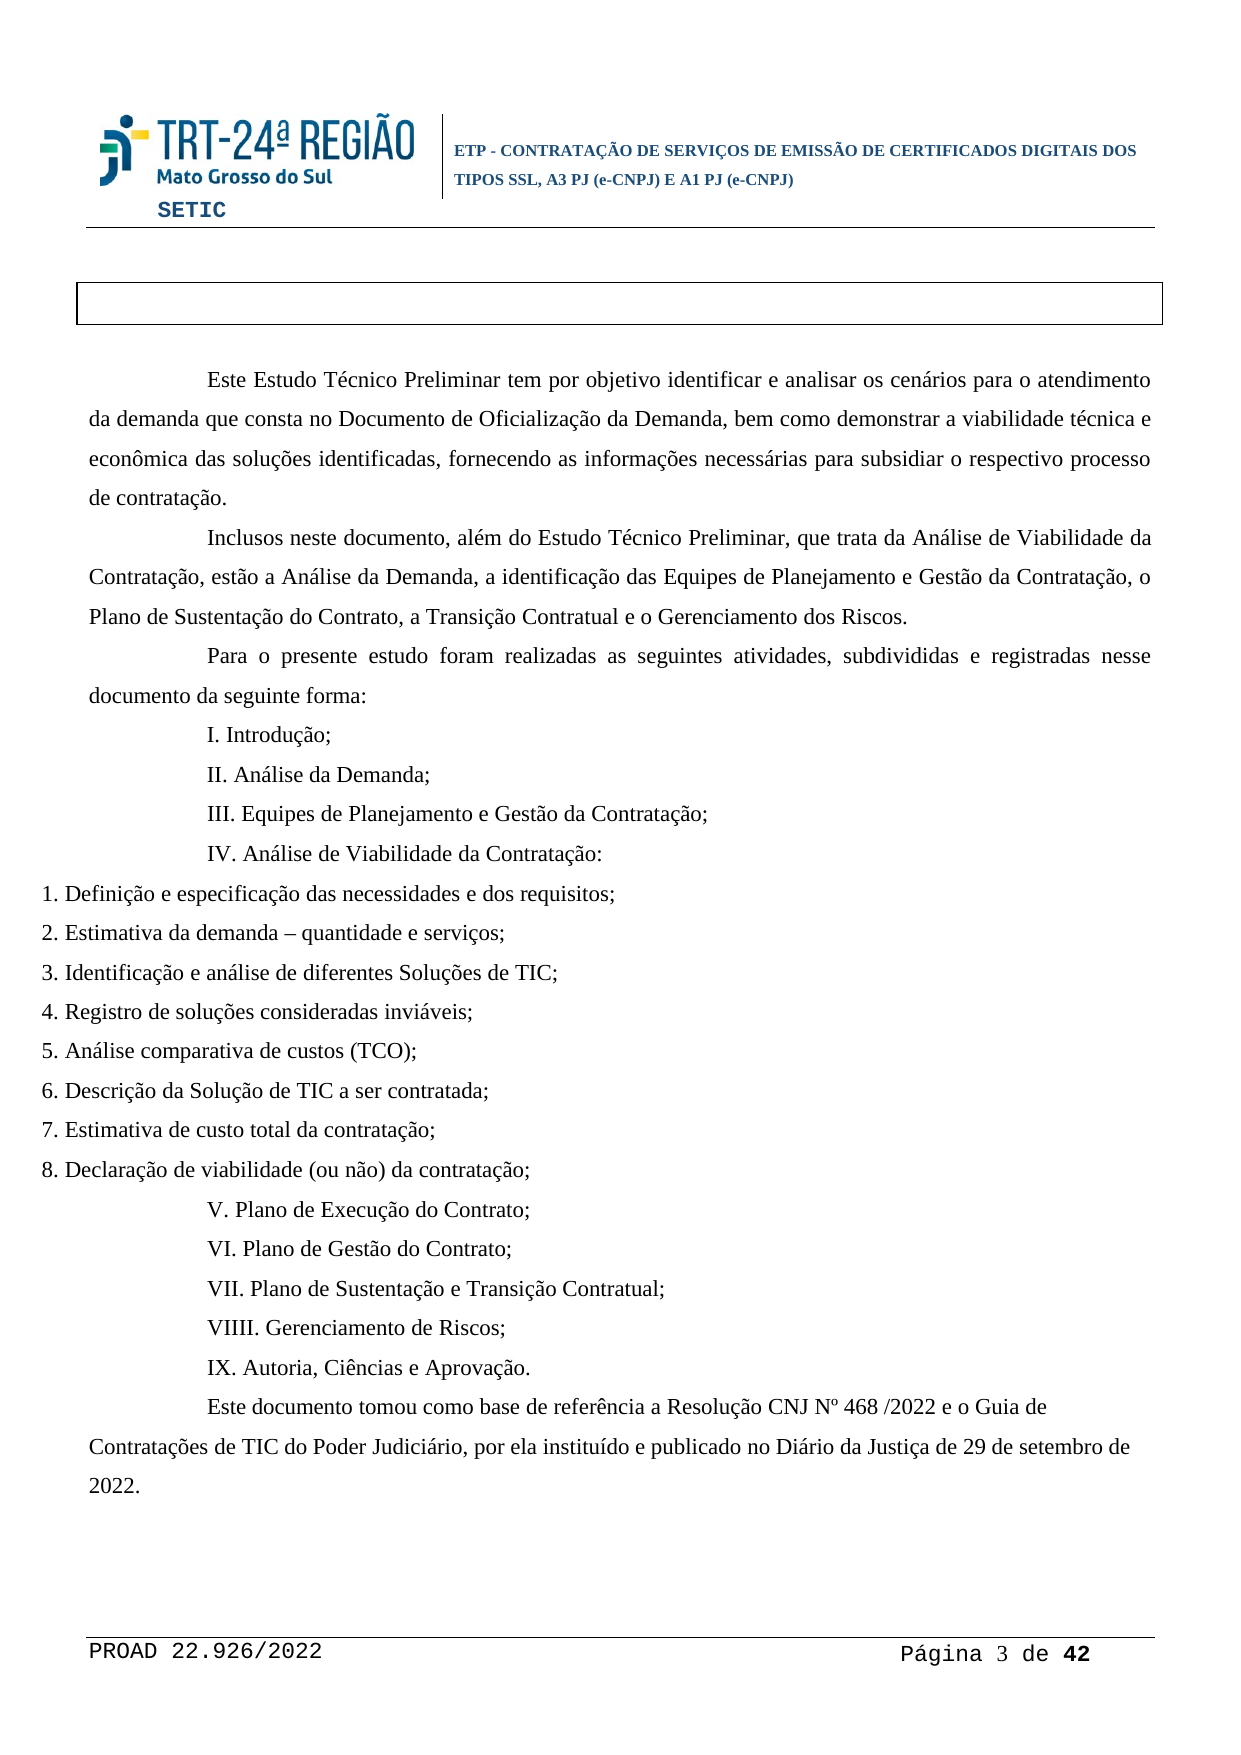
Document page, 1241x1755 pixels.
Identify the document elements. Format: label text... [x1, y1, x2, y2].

list Plano de Sustentação e Transição Contratual; [207, 1275, 1241, 1301]
text Este documento tomou como base de referência a Resolução CNJ Nº 468 /2022 e o Guia de Contratações de TIC do Poder Judiciário, por ela instituído e publicado no Diário da Justiça de 29 de setembro de 2022. [89, 1393, 1168, 1499]
list Estimativa da demanda – quantidade e serviços; [41, 919, 1241, 945]
list Equipes de Planejamento e Gestão da Contratação; [207, 800, 1241, 827]
text I. INTRODUÇÃO [89, 286, 1162, 323]
list Registro de soluções consideradas inviáveis; [41, 998, 1241, 1024]
list Declaração de viabilidade (ou não) da contratação; [41, 1156, 1241, 1182]
text VIIII. Gerenciamento de Riscos; [207, 1314, 1241, 1341]
list Plano de Execução do Contrato; [207, 1196, 1241, 1222]
list Análise de Viabilidade da Contratação: [207, 840, 1241, 866]
list Definição e especificação das necessidades e dos requisitos; [41, 879, 1241, 906]
text Este Estudo Técnico Preliminar tem por objetivo identificar e analisar os cenários para o atendimento da demanda que consta no Documento de Oficialização da Demanda, bem como demonstrar a viabilidade técnica e econômica das soluções identificadas, fornecendo as informações necessárias para subsidiar o respectivo processo de contratação. [89, 366, 1153, 511]
text Para o presente estudo foram realizadas as seguintes atividades, subdivididas e registradas nesse documento da seguinte forma: [89, 642, 1153, 708]
text IX. Autoria, Ciências e Aprovação. [207, 1354, 1241, 1380]
list Plano de Gestão do Contrato; [207, 1235, 1241, 1262]
list Análise da Demanda; [207, 761, 1241, 787]
text Inclusos neste documento, além do Estudo Técnico Preliminar, que trata da Análise de Viabilidade da Contratação, estão a Análise da Demanda, a identificação das Equipes de Planejamento e Gestão da Contratação, o Plano de Sustentação do Contrato, a Transição Contratual e o Gerenciamento dos Riscos. [89, 524, 1153, 629]
list Identificação e análise de diferentes Soluções de TIC; [41, 958, 1241, 985]
list Descrição da Solução de TIC a ser contratada; [41, 1077, 1241, 1103]
list Introdução; [207, 721, 1241, 748]
list Análise comparativa de custos (TCO); [41, 1038, 1241, 1064]
list Estimativa de custo total da contratação; [41, 1117, 1241, 1143]
